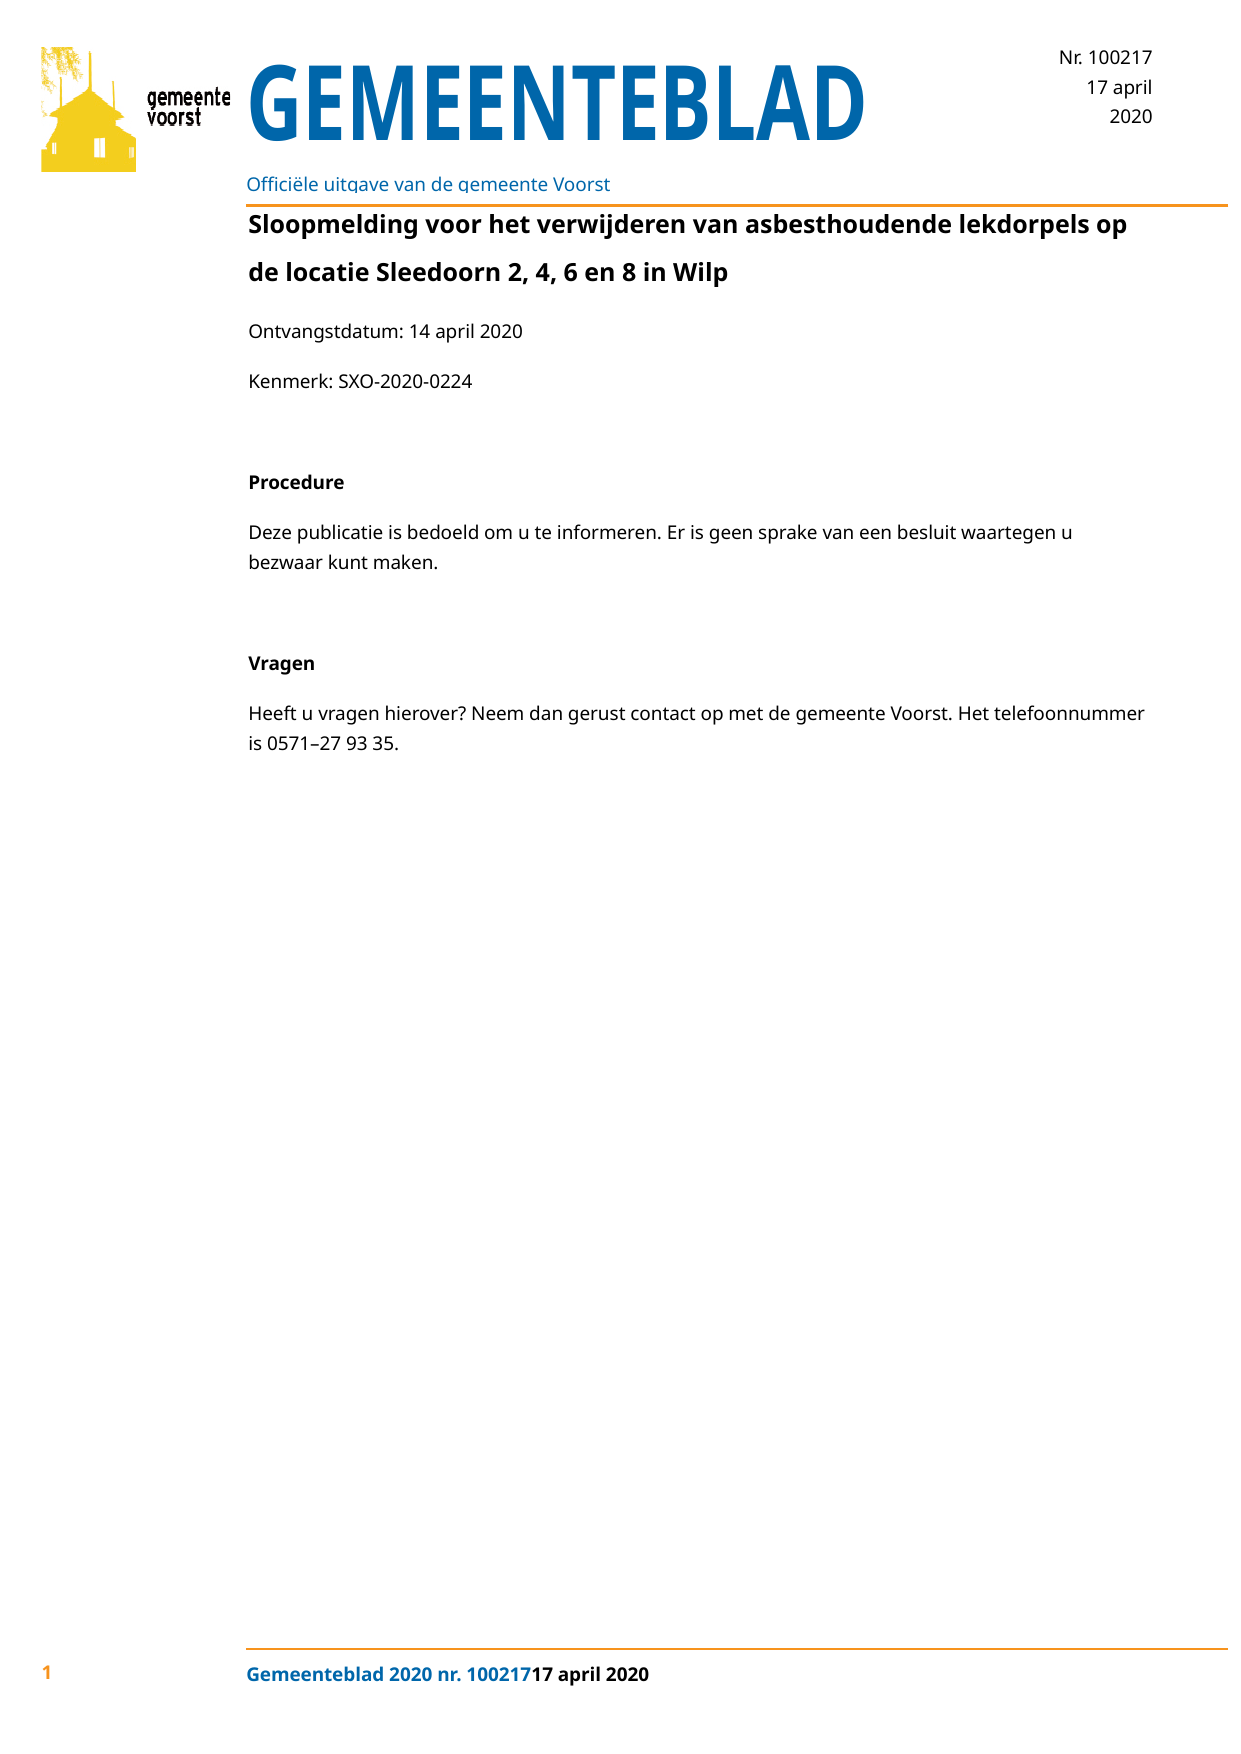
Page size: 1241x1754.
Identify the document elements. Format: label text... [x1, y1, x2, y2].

text Ontvangstdatum: 14 april 2020 [248, 318, 1152, 344]
text Deze publicatie is bedoeld om u te informeren. Er is geen sprake van een besluit waartegen u bezwaar kunt maken. [248, 519, 1152, 575]
text Sloopmelding voor het verwijderen van asbesthoudende lekdorpels op de locatie Sleedoorn 2, 4, 6 en 8 in Wilp [248, 207, 1152, 288]
picture [41, 47, 231, 172]
text Vragen [248, 650, 1152, 676]
text Heeft u vragen hierover? Neem dan gerust contact op met de gemeente Voorst. Het telefoonnummer is 0571–27 93 35. [248, 700, 1152, 756]
text Kenmerk: SXO-2020-0224 [248, 368, 1152, 394]
text Procedure [248, 469, 1152, 495]
